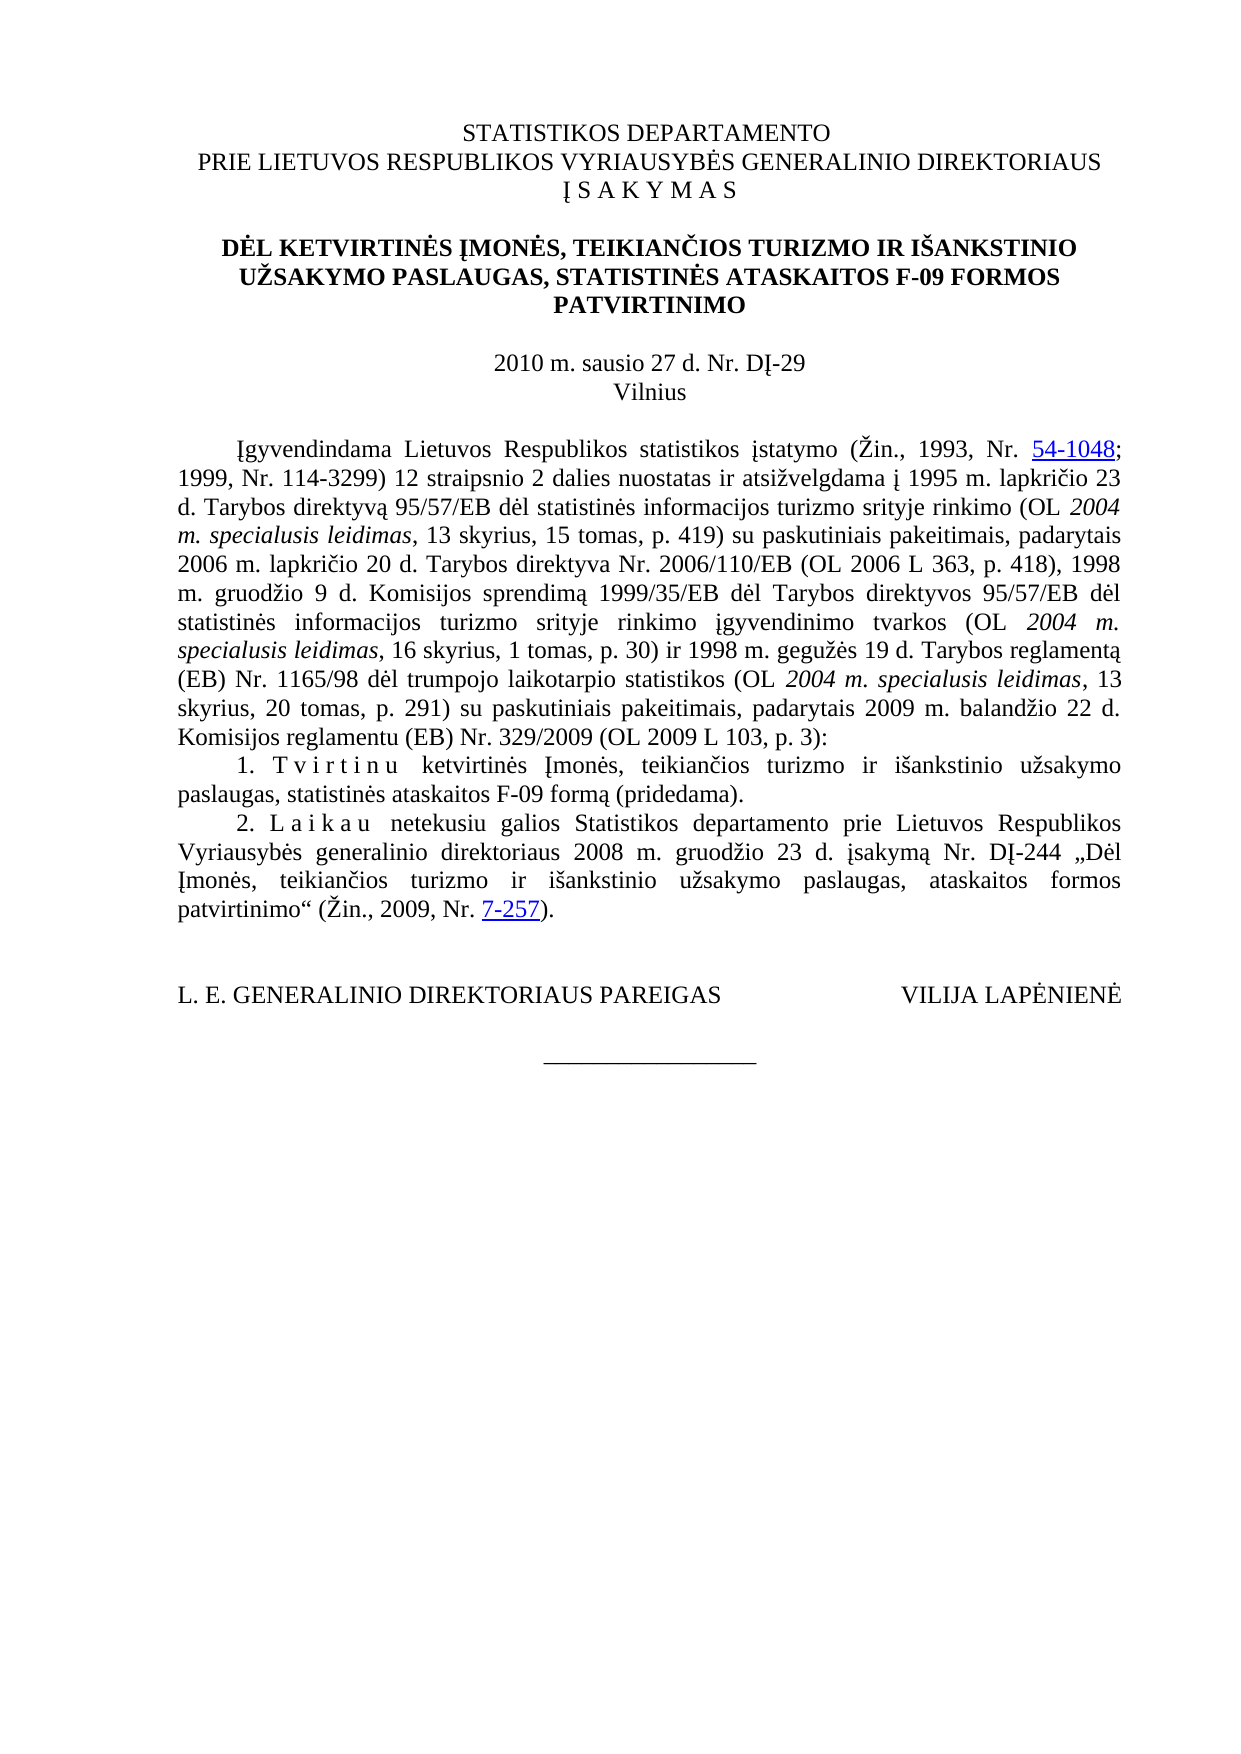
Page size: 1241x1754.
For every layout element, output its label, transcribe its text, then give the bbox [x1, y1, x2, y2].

text ĮSAKYMAS [177, 176, 1122, 204]
text 2010 m. sausio 27 d. Nr. DĮ-29 [177, 348, 1122, 377]
text DĖL KETVIRTINĖS ĮMONĖS, TEIKIANČIOS TURIZMO IR IŠANKSTINIO UŽSAKYMO PASLAUGAS, STATISTINĖS ATASKAITOS F-09 FORMOS PATVIRTINIMO [177, 233, 1122, 319]
text _________________ [177, 1038, 1122, 1067]
text 2. Laikau netekusiu galios Statistikos departamento prie Lietuvos Respublikos Vyriausybės generalinio direktoriaus 2008 m. gruodžio 23 d. įsakymą Nr. DĮ-244 „Dėl Įmonės, teikiančios turizmo ir išankstinio užsakymo paslaugas, ataskaitos formos patvirtinimo“ (Žin., 2009, Nr. 7-257). [177, 808, 1122, 923]
text PRIE LIETUVOS RESPUBLIKOS VYRIAUSYBĖS GENERALINIO DIREKTORIAUS [177, 147, 1122, 176]
text Vilnius [177, 377, 1122, 406]
text L. e. generalinio direktoriaus pareigas Vilija Lapėnienė [177, 981, 1122, 1009]
text Įgyvendindama Lietuvos Respublikos statistikos įstatymo (Žin., 1993, Nr. 54-1048; 1999, Nr. 114-3299) 12 straipsnio 2 dalies nuostatas ir atsižvelgdama į 1995 m. lapkričio 23 d. Tarybos direktyvą 95/57/EB dėl statistinės informacijos turizmo srityje rinkimo (OL 2004 m. specialusis leidimas, 13 skyrius, 15 tomas, p. 419) su paskutiniais pakeitimais, padarytais 2006 m. lapkričio 20 d. Tarybos direktyva Nr. 2006/110/EB (OL 2006 L 363, p. 418), 1998 m. gruodžio 9 d. Komisijos sprendimą 1999/35/EB dėl Tarybos direktyvos 95/57/EB dėl statistinės informacijos turizmo srityje rinkimo įgyvendinimo tvarkos (OL 2004 m. specialusis leidimas, 16 skyrius, 1 tomas, p. 30) ir 1998 m. gegužės 19 d. Tarybos reglamentą (EB) Nr. 1165/98 dėl trumpojo laikotarpio statistikos (OL 2004 m. specialusis leidimas, 13 skyrius, 20 tomas, p. 291) su paskutiniais pakeitimais, padarytais 2009 m. balandžio 22 d. Komisijos reglamentu (EB) Nr. 329/2009 (OL 2009 L 103, p. 3): [177, 434, 1122, 751]
text STATISTIKOS DEPARTAMENTO [177, 118, 1122, 147]
text 1. Tvirtinu ketvirtinės Įmonės, teikiančios turizmo ir išankstinio užsakymo paslaugas, statistinės ataskaitos F-09 formą (pridedama). [177, 751, 1122, 808]
